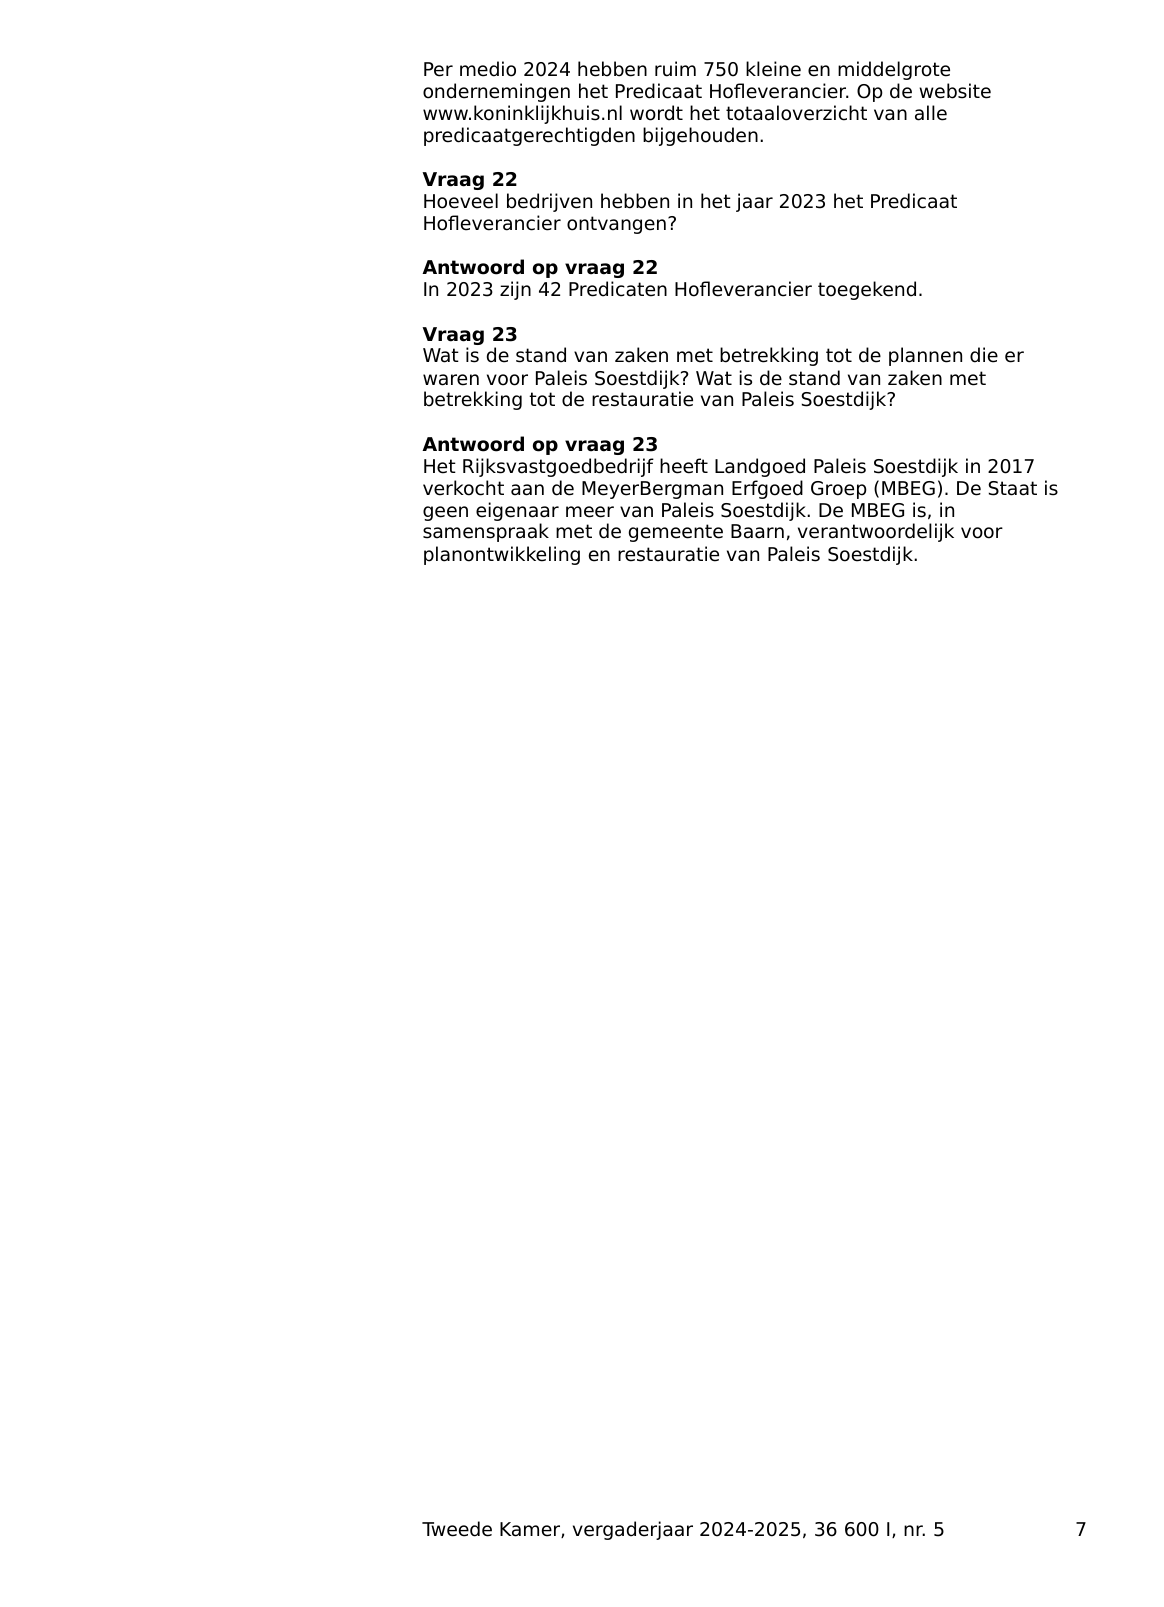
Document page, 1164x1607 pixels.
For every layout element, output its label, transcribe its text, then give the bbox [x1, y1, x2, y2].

text In 2023 zijn 42 Predicaten Hofleverancier toegekend. [422, 279, 1087, 301]
text Vraag 23 [422, 323, 1087, 345]
text Hoeveel bedrijven hebben in het jaar 2023 het Predicaat Hofleverancier ontvangen? [422, 191, 1087, 235]
text Het Rijksvastgoedbedrijf heeft Landgoed Paleis Soestdijk in 2017 verkocht aan de MeyerBergman Erfgoed Groep (MBEG). De Staat is geen eigenaar meer van Paleis Soestdijk. De MBEG is, in samenspraak met de gemeente Baarn, verantwoordelijk voor planontwikkeling en restauratie van Paleis Soestdijk. [422, 456, 1087, 565]
text Wat is de stand van zaken met betrekking tot de plannen die er waren voor Paleis Soestdijk? Wat is de stand van zaken met betrekking tot de restauratie van Paleis Soestdijk? [422, 345, 1087, 411]
text Per medio 2024 hebben ruim 750 kleine en middelgrote ondernemingen het Predicaat Hofleverancier. Op de website www.koninklijkhuis.nl wordt het totaaloverzicht van alle predicaatgerechtigden bijgehouden. [422, 59, 1087, 147]
text Antwoord op vraag 23 [422, 433, 1087, 456]
text Antwoord op vraag 22 [422, 257, 1087, 279]
text Vraag 22 [422, 169, 1087, 191]
